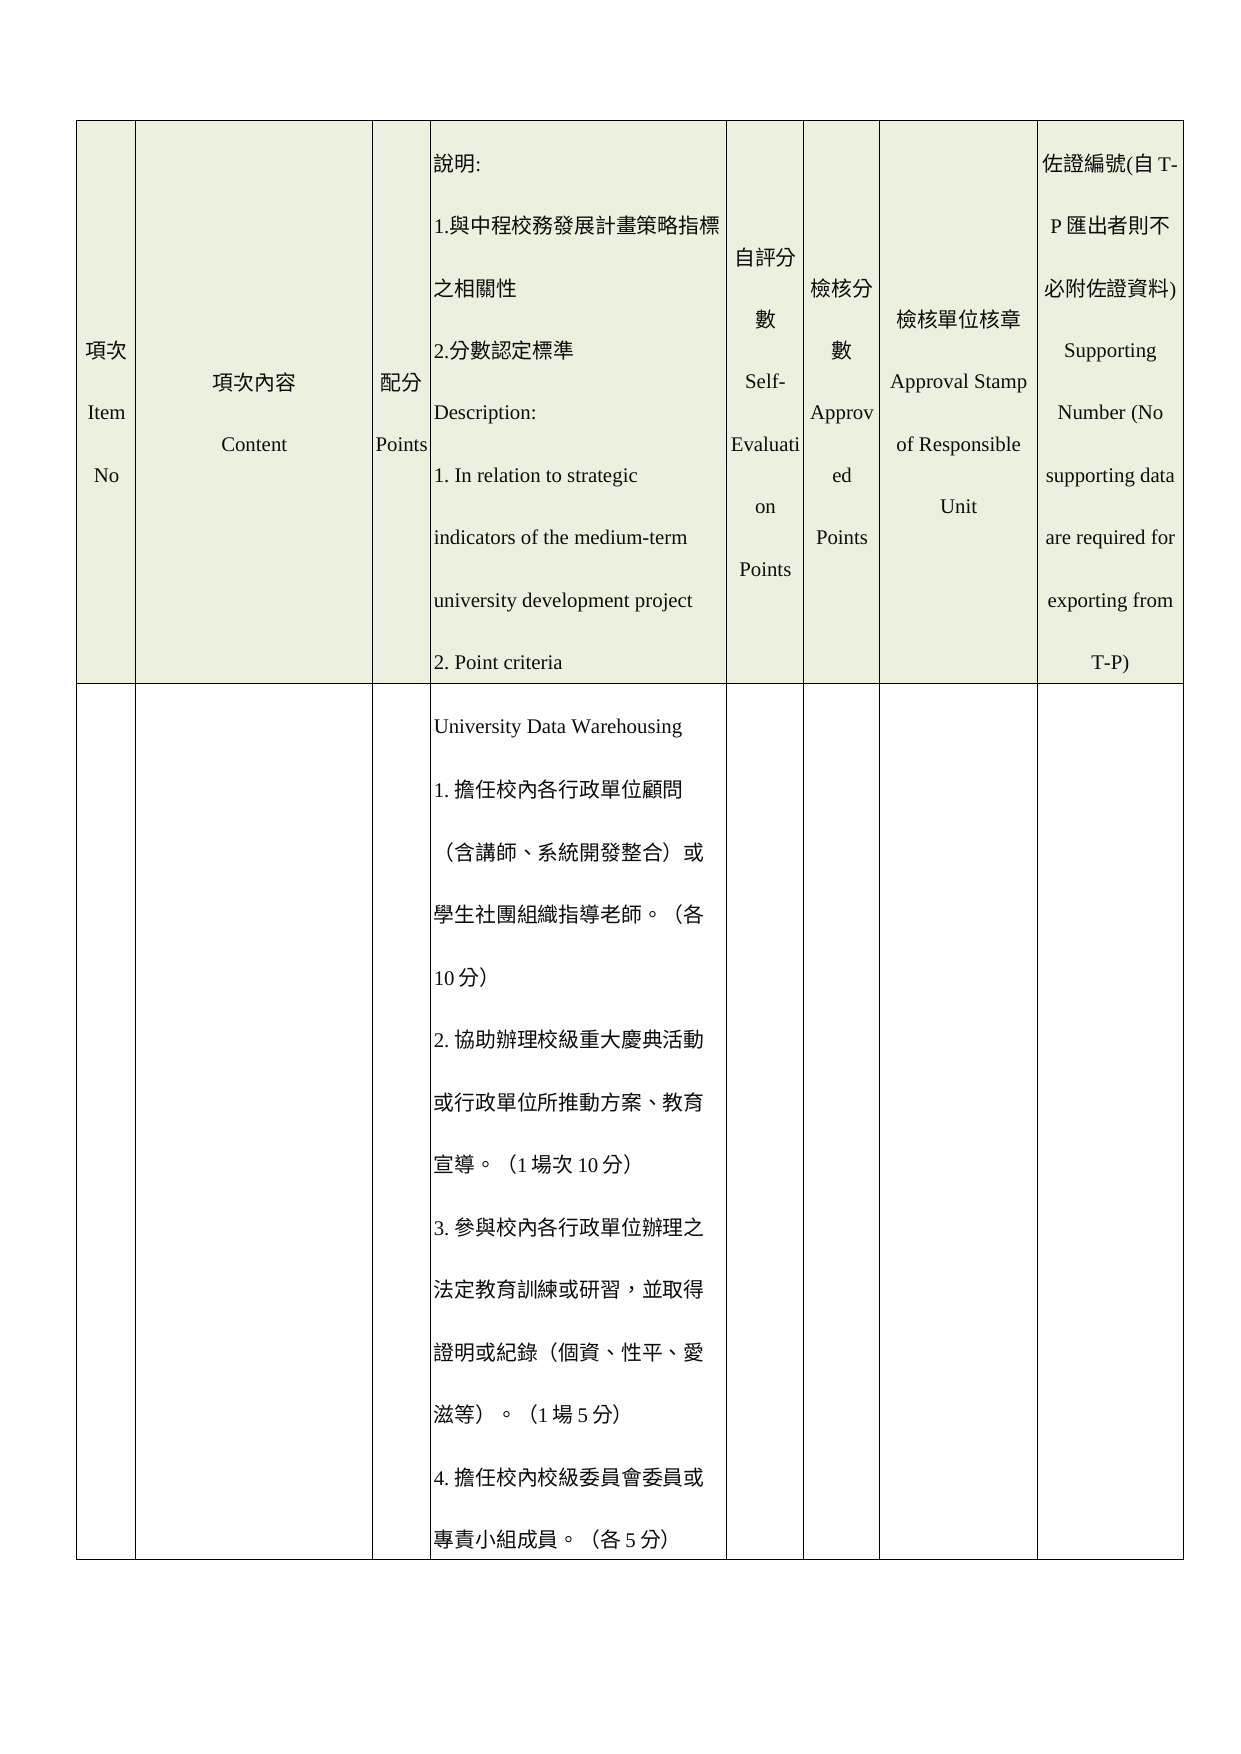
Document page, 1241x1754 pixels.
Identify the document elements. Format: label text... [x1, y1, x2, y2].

table_cell [1038, 684, 1183, 1559]
table_header 自評分數 Self-Evaluation Points [727, 121, 803, 683]
table_cell [727, 684, 803, 1559]
table_header 佐證編號(自T-P匯出者則不必附佐證資料) Supporting Number (No supporting data are required for exporting from T-P) [1038, 121, 1183, 683]
table_cell [373, 684, 430, 1559]
table_header 配分 Points [373, 121, 430, 683]
table_header 項次 Item No [77, 121, 135, 683]
table_header 檢核分數 Approved Points [804, 121, 879, 683]
table_cell [804, 684, 879, 1559]
table_cell [77, 684, 135, 1559]
table_header 檢核單位核章 Approval Stamp of Responsible Unit [880, 121, 1037, 683]
table_cell [880, 684, 1037, 1559]
table_header 說明: 1.與中程校務發展計畫策略指標之相關性 2.分數認定標準 Description: 1. In relation to strategic indicators of the medium-term university development project 2. Point criteria [431, 121, 726, 683]
table_cell [136, 684, 372, 1559]
table_header 項次內容 Content [136, 121, 372, 683]
table_cell University Data Warehousing 1. 擔任校內各行政單位顧問（含講師、系統開發整合）或學生社團組織指導老師。（各10分） 2. 協助辦理校級重大慶典活動或行政單位所推動方案、教育宣導。（1場次10分） 3. 參與校內各行政單位辦理之法定教育訓練或研習，並取得證明或紀錄（個資、性平、愛滋等）。（1場5分） 4. 擔任校內校級委員會委員或專責小組成員。（各5分） [431, 684, 726, 1559]
